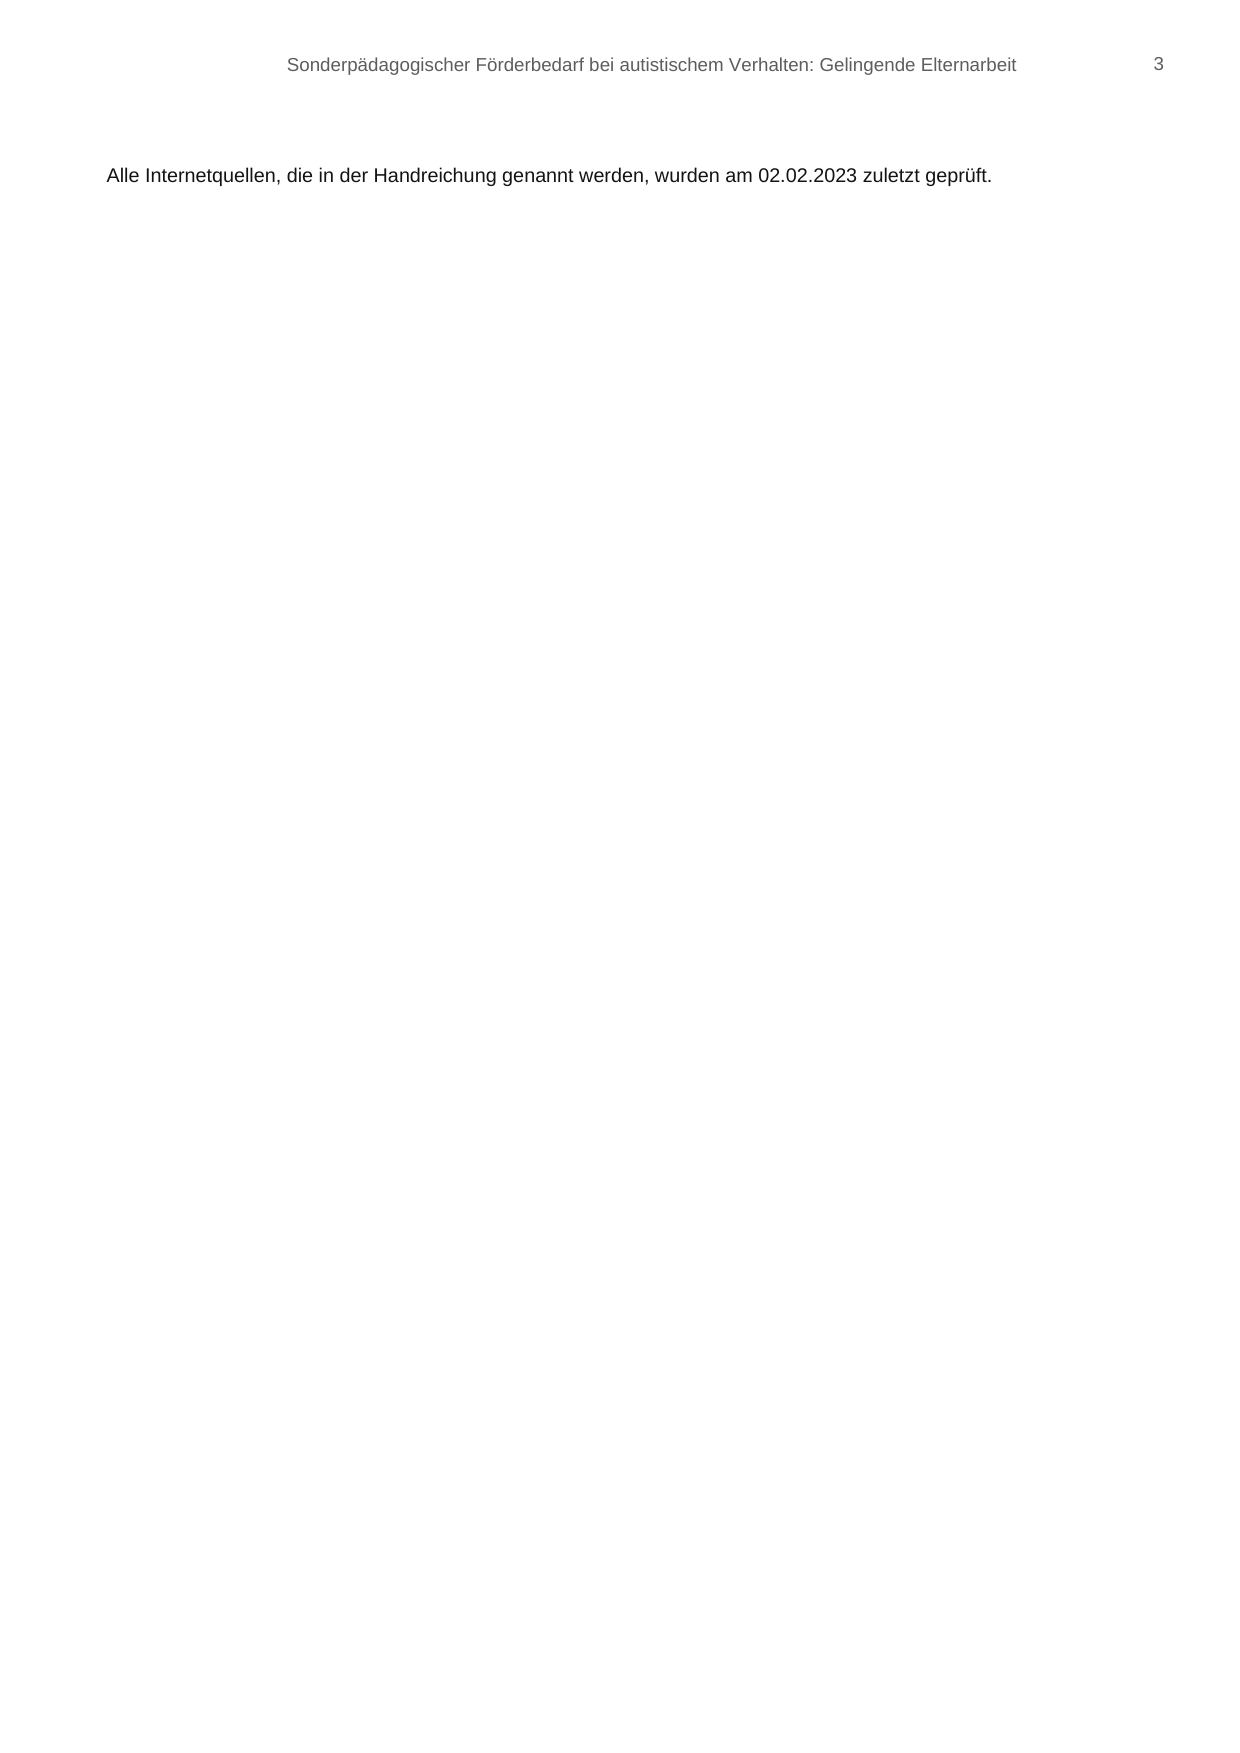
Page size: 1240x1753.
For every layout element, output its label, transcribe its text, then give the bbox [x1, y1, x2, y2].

text Alle Internetquellen, die in der Handreichung genannt werden, wurden am 02.02.2023 zuletzt geprüft. [106, 159, 1133, 187]
